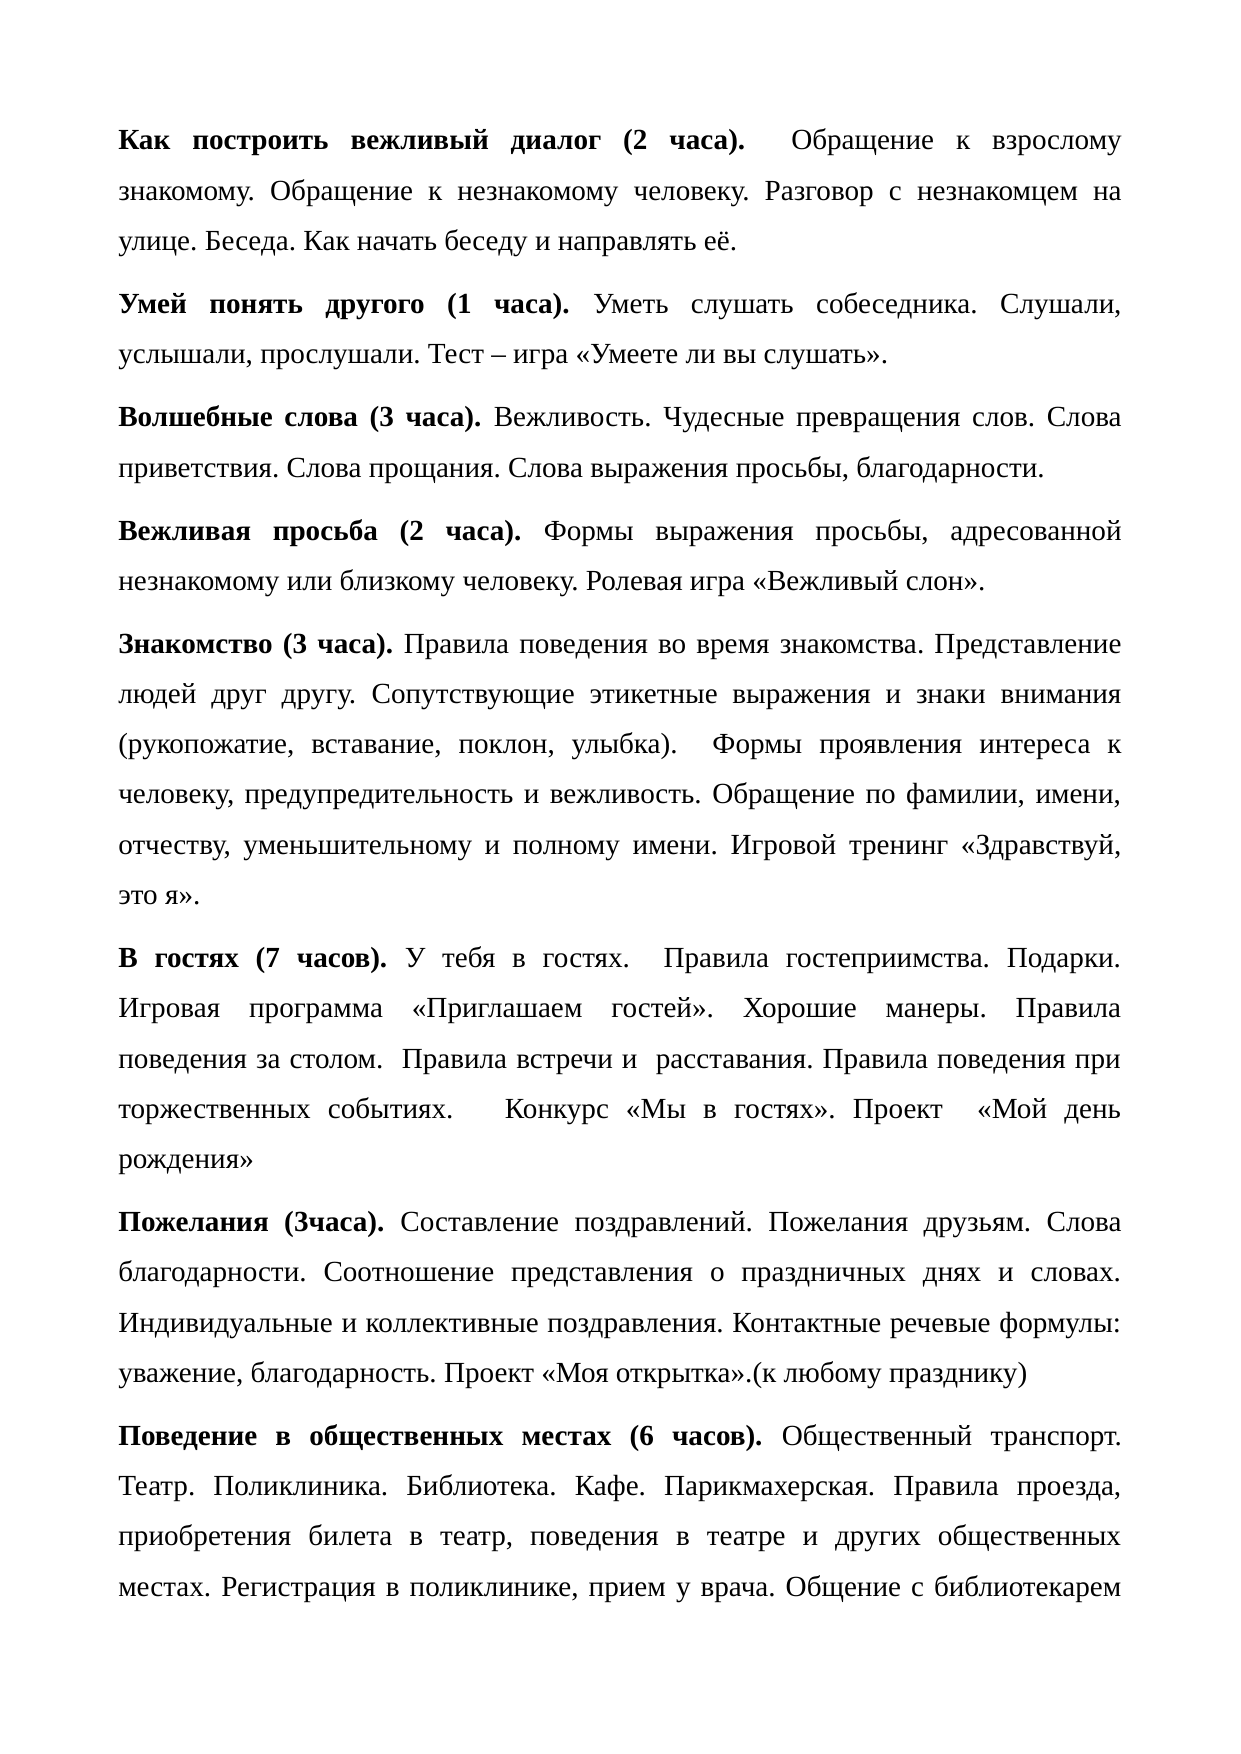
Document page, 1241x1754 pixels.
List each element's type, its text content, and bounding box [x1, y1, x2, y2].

text Как построить вежливый диалог (2 часа). Обращение к взрослому знакомому. Обращение к незнакомому человеку. Разговор с незнакомцем на улице. Беседа. Как начать беседу и направлять её. [118, 118, 1122, 257]
text Волшебные слова (3 часа). Вежливость. Чудесные превращения слов. Слова приветствия. Слова прощания. Слова выражения просьбы, благодарности. [118, 399, 1122, 483]
text Умей понять другого (1 часа). Уметь слушать собеседника. Слушали, услышали, прослушали. Тест – игра «Умеете ли вы слушать». [118, 286, 1122, 370]
text Поведение в общественных местах (6 часов). Общественный транспорт. Театр. Поликлиника. Библиотека. Кафе. Парикмахерская. Правила проезда, приобретения билета в театр, поведения в театре и других общественных местах. Регистрация в поликлинике, прием у врача. Общение с библиотекарем [118, 1418, 1122, 1602]
text В гостях (7 часов). У тебя в гостях. Правила гостеприимства. Подарки. Игровая программа «Приглашаем гостей». Хорошие манеры. Правила поведения за столом. Правила встречи и расставания. Правила поведения при торжественных событиях. Конкурс «Мы в гостях». Проект «Мой день рождения» [118, 940, 1122, 1175]
text Пожелания (3часа). Составление поздравлений. Пожелания друзьям. Слова благодарности. Соотношение представления о праздничных днях и словах. Индивидуальные и коллективные поздравления. Контактные речевые формулы: уважение, благодарность. Проект «Моя открытка».(к любому празднику) [118, 1204, 1122, 1389]
text Вежливая просьба (2 часа). Формы выражения просьбы, адресованной незнакомому или близкому человеку. Ролевая игра «Вежливый слон». [118, 513, 1122, 596]
text Знакомство (3 часа). Правила поведения во время знакомства. Представление людей друг другу. Сопутствующие этикетные выражения и знаки внимания (рукопожатие, вставание, поклон, улыбка). Формы проявления интереса к человеку, предупредительность и вежливость. Обращение по фамилии, имени, отчеству, уменьшительному и полному имени. Игровой тренинг «Здравствуй, это я». [118, 626, 1122, 911]
